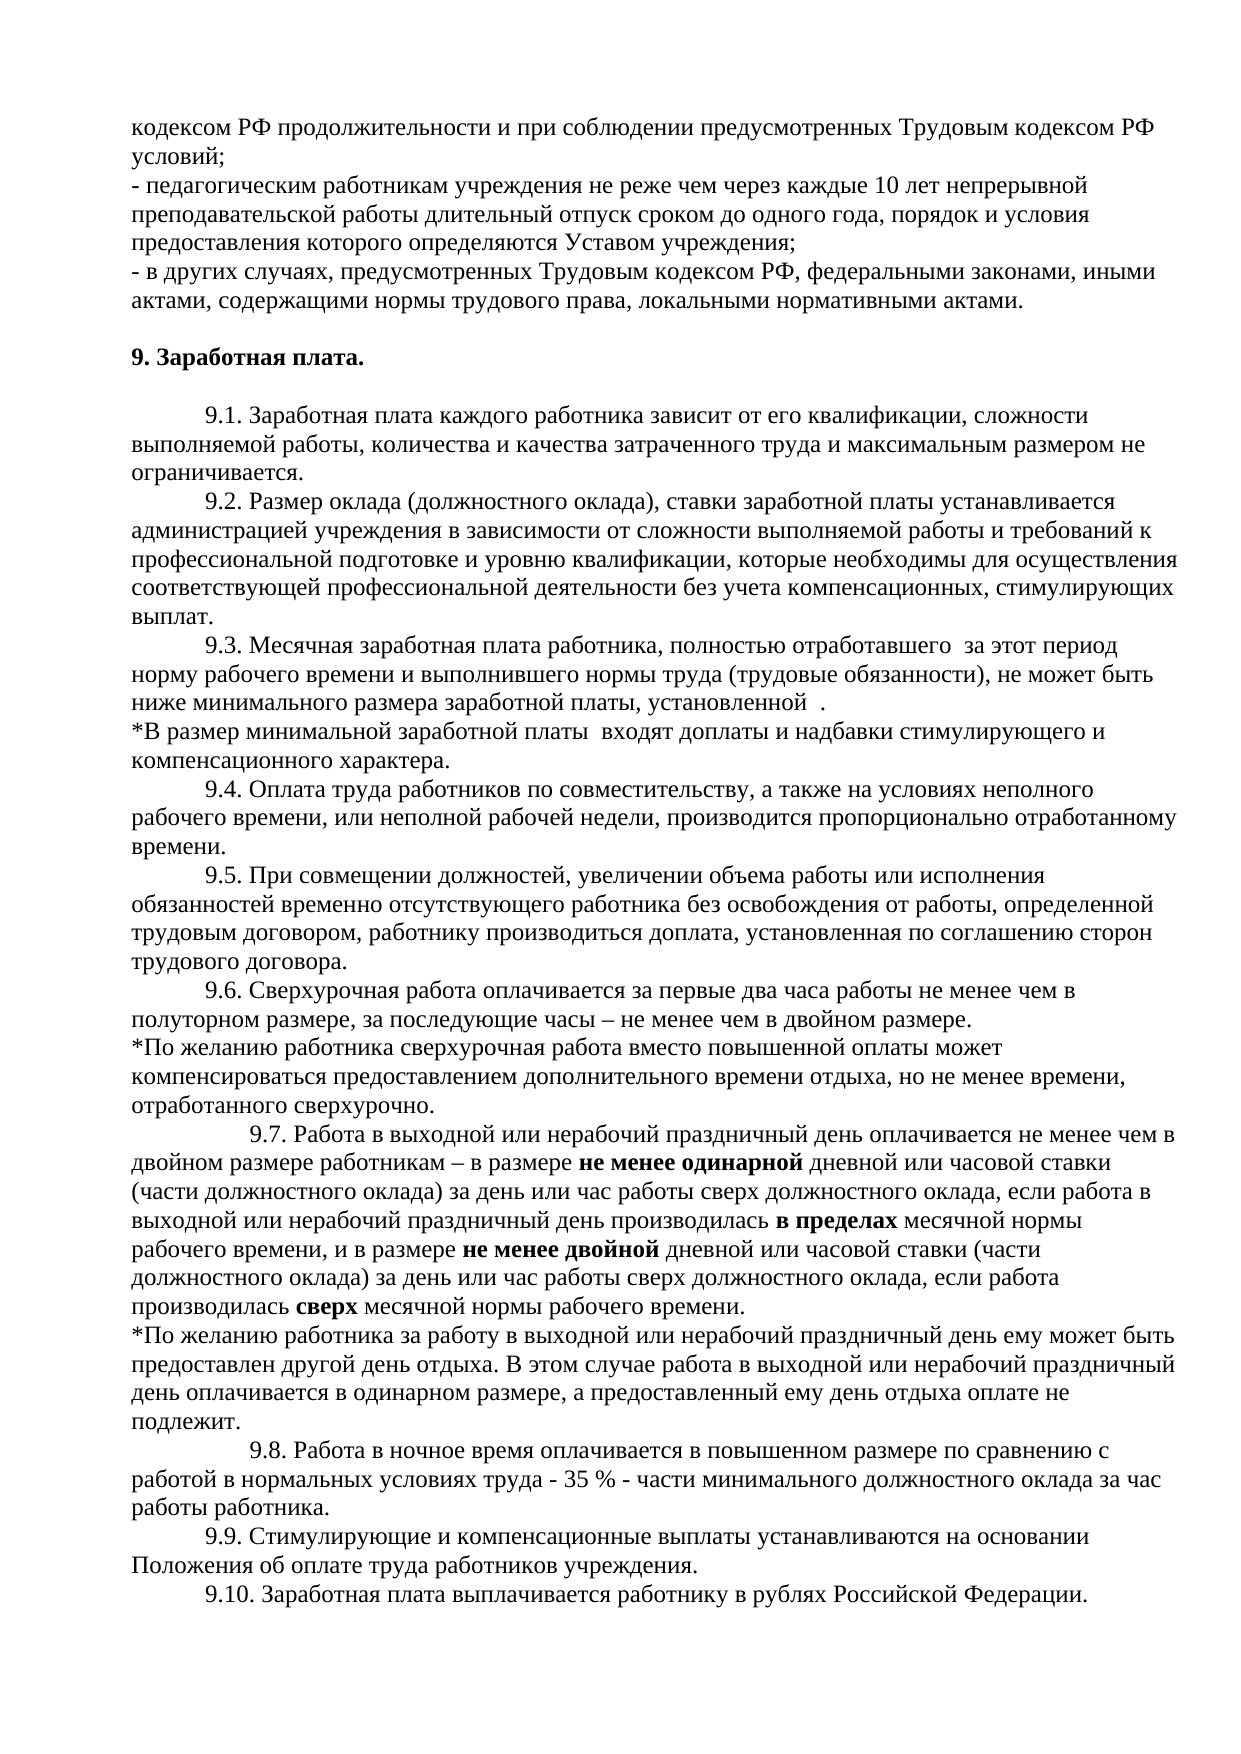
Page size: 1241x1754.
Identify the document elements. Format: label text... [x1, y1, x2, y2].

text 9.2. Размер оклада (должностного оклада), ставки заработной платы устанавливается администрацией учреждения в зависимости от сложности выполняемой работы и требований к профессиональной подготовке и уровню квалификации, которые необходимы для осуществления соответствующей профессиональной деятельности без учета компенсационных, стимулирующих выплат. [131, 486, 1181, 630]
text 9.10. Заработная плата выплачивается работнику в рублях Российской Федерации. [131, 1579, 1181, 1607]
text - в других случаях, предусмотренных Трудовым кодексом РФ, федеральными законами, иными актами, содержащими нормы трудового права, локальными нормативными актами. [131, 256, 1181, 314]
text 9.4. Оплата труда работников по совместительству, а также на условиях неполного рабочего времени, или неполной рабочей недели, производится пропорционально отработанному времени. [131, 774, 1181, 860]
text 9.5. При совмещении должностей, увеличении объема работы или исполнения обязанностей временно отсутствующего работника без освобождения от работы, определенной трудовым договором, работнику производиться доплата, установленная по соглашению сторон трудового договора. [131, 860, 1181, 975]
text 9.1. Заработная плата каждого работника зависит от его квалификации, сложности выполняемой работы, количества и качества затраченного труда и максимальным размером не ограничивается. [131, 400, 1181, 486]
text 9. Заработная плата. [131, 342, 1181, 371]
text 9.8. Работа в ночное время оплачивается в повышенном размере по сравнению с работой в нормальных условиях труда - 35 % - части минимального должностного оклада за час работы работника. [131, 1435, 1181, 1521]
text 9.7. Работа в выходной или нерабочий праздничный день оплачивается не менее чем в двойном размере работникам – в размере не менее одинарной дневной или часовой ставки (части должностного оклада) за день или час работы сверх должностного оклада, если работа в выходной или нерабочий праздничный день производилась в пределах месячной нормы рабочего времени, и в размере не менее двойной дневной или часовой ставки (части должностного оклада) за день или час работы сверх должностного оклада, если работа производилась сверх месячной нормы рабочего времени. [131, 1119, 1181, 1320]
text - педагогическим работникам учреждения не реже чем через каждые 10 лет непрерывной преподавательской работы длительный отпуск сроком до одного года, порядок и условия предоставления которого определяются Уставом учреждения; [131, 170, 1181, 256]
text *В размер минимальной заработной платы входят доплаты и надбавки стимулирующего и компенсационного характера. [131, 716, 1181, 774]
text 9.3. Месячная заработная плата работника, полностью отработавшего за этот период норму рабочего времени и выполнившего нормы труда (трудовые обязанности), не может быть ниже минимального размера заработной платы, установленной . [131, 630, 1181, 716]
text *По желанию работника сверхурочная работа вместо повышенной оплаты может компенсироваться предоставлением дополнительного времени отдыха, но не менее времени, отработанного сверхурочно. [131, 1032, 1181, 1119]
text *По желанию работника за работу в выходной или нерабочий праздничный день ему может быть предоставлен другой день отдыха. В этом случае работа в выходной или нерабочий праздничный день оплачивается в одинарном размере, а предоставленный ему день отдыха оплате не подлежит. [131, 1320, 1181, 1435]
text кодексом РФ продолжительности и при соблюдении предусмотренных Трудовым кодексом РФ условий; [131, 112, 1181, 170]
text 9.6. Сверхурочная работа оплачивается за первые два часа работы не менее чем в полуторном размере, за последующие часы – не менее чем в двойном размере. [131, 975, 1181, 1032]
text 9.9. Стимулирующие и компенсационные выплаты устанавливаются на основании Положения об оплате труда работников учреждения. [131, 1521, 1181, 1579]
